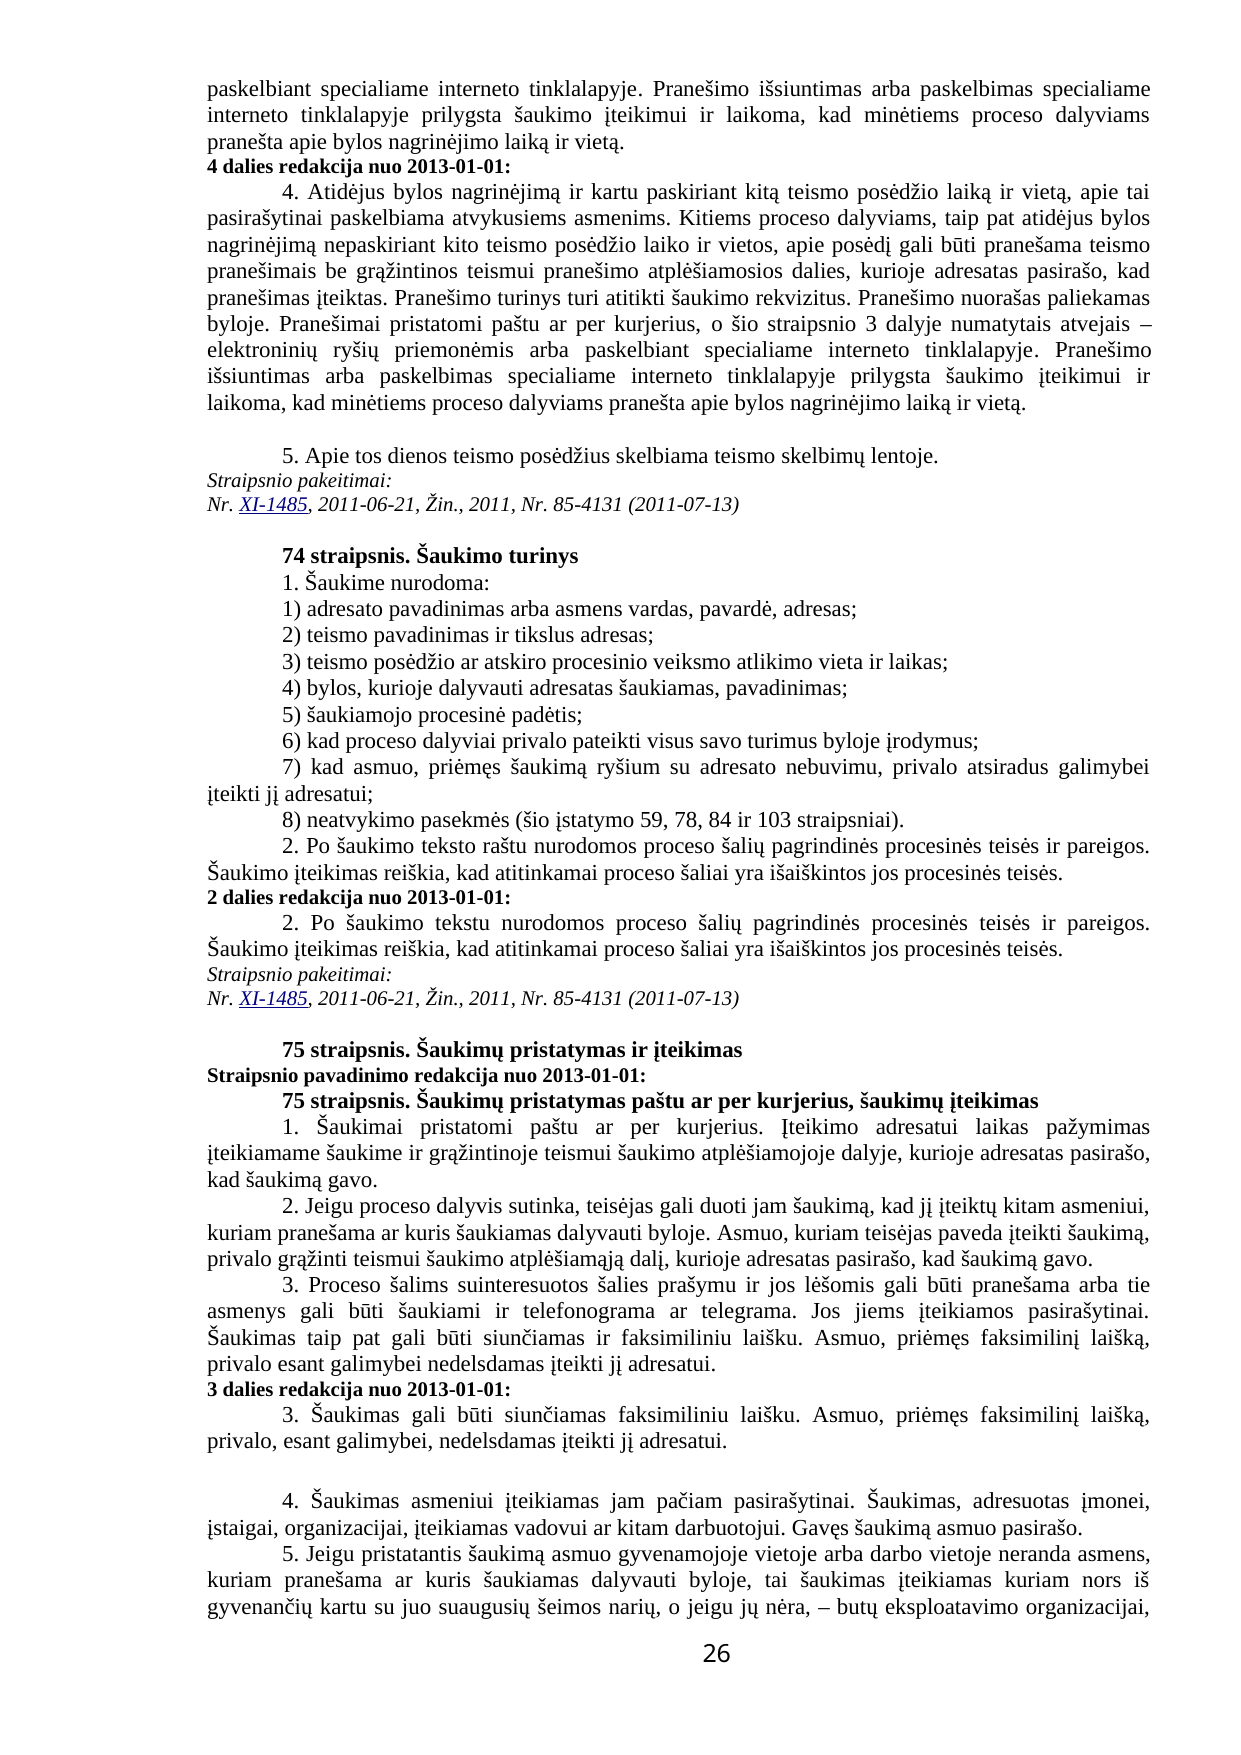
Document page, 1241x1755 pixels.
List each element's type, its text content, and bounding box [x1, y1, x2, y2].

text 5. Apie tos dienos teismo posėdžius skelbiama teismo skelbimų lentoje. [207, 442, 1152, 468]
text 1. Šaukime nurodoma: [207, 569, 1152, 595]
text 2. Po šaukimo teksto raštu nurodomos proceso šalių pagrindinės procesinės teisės ir pareigos. Šaukimo įteikimas reiškia, kad atitinkamai proceso šaliai yra išaiškintos jos procesinės teisės. [207, 832, 1152, 885]
text Nr. XI-1485, 2011-06-21, Žin., 2011, Nr. 85-4131 (2011-07-13) [207, 492, 1152, 516]
text 1. Šaukimai pristatomi paštu ar per kurjerius. Įteikimo adresatui laikas pažymimas įteikiamame šaukime ir grąžintinoje teismui šaukimo atplėšiamojoje dalyje, kurioje adresatas pasirašo, kad šaukimą gavo. [207, 1113, 1152, 1192]
text 2. Jeigu proceso dalyvis sutinka, teisėjas gali duoti jam šaukimą, kad jį įteiktų kitam asmeniui, kuriam pranešama ar kuris šaukiamas dalyvauti byloje. Asmuo, kuriam teisėjas paveda įteikti šaukimą, privalo grąžinti teismui šaukimo atplėšiamąją dalį, kurioje adresatas pasirašo, kad šaukimą gavo. [207, 1192, 1152, 1271]
text 75 straipsnis. Šaukimų pristatymas paštu ar per kurjerius, šaukimų įteikimas [282, 1087, 1152, 1113]
text 3 dalies redakcija nuo 2013-01-01: [207, 1377, 1152, 1401]
text 2. Po šaukimo tekstu nurodomos proceso šalių pagrindinės procesinės teisės ir pareigos. Šaukimo įteikimas reiškia, kad atitinkamai proceso šaliai yra išaiškintos jos procesinės teisės. [207, 909, 1152, 962]
text 74 straipsnis. Šaukimo turinys [207, 542, 1152, 569]
text Straipsnio pakeitimai: [207, 468, 1152, 492]
text 2 dalies redakcija nuo 2013-01-01: [207, 885, 1152, 909]
text Nr. XI-1485, 2011-06-21, Žin., 2011, Nr. 85-4131 (2011-07-13) [207, 986, 1152, 1010]
text 3. Proceso šalims suinteresuotos šalies prašymu ir jos lėšomis gali būti pranešama arba tie asmenys gali būti šaukiami ir telefonograma ar telegrama. Jos jiems įteikiamos pasirašytinai. Šaukimas taip pat gali būti siunčiamas ir faksimiliniu laišku. Asmuo, priėmęs faksimilinį laišką, privalo esant galimybei nedelsdamas įteikti jį adresatui. [207, 1271, 1152, 1377]
text 2) teismo pavadinimas ir tikslus adresas; [207, 622, 1152, 648]
text 4) bylos, kurioje dalyvauti adresatas šaukiamas, pavadinimas; [207, 674, 1152, 701]
text 7) kad asmuo, priėmęs šaukimą ryšium su adresato nebuvimu, privalo atsiradus galimybei įteikti jį adresatui; [207, 753, 1152, 806]
text 5. Jeigu pristatantis šaukimą asmuo gyvenamojoje vietoje arba darbo vietoje neranda asmens, kuriam pranešama ar kuris šaukiamas dalyvauti byloje, tai šaukimas įteikiamas kuriam nors iš gyvenančių kartu su juo suaugusių šeimos narių, o jeigu jų nėra, – butų eksploatavimo organizacijai, [207, 1540, 1152, 1619]
text 5) šaukiamojo procesinė padėtis; [207, 701, 1152, 727]
text 75 straipsnis. Šaukimų pristatymas ir įteikimas [207, 1036, 1152, 1063]
text Straipsnio pavadinimo redakcija nuo 2013-01-01: [207, 1063, 1152, 1087]
text Straipsnio pakeitimai: [207, 962, 1152, 986]
text 4. Atidėjus bylos nagrinėjimą ir kartu paskiriant kitą teismo posėdžio laiką ir vietą, apie tai pasirašytinai paskelbiama atvykusiems asmenims. Kitiems proceso dalyviams, taip pat atidėjus bylos nagrinėjimą nepaskiriant kito teismo posėdžio laiko ir vietos, apie posėdį gali būti pranešama teismo pranešimais be grąžintinos teismui pranešimo atplėšiamosios dalies, kurioje adresatas pasirašo, kad pranešimas įteiktas. Pranešimo turinys turi atitikti šaukimo rekvizitus. Pranešimo nuorašas paliekamas byloje. Pranešimai pristatomi paštu ar per kurjerius, o šio straipsnio 3 dalyje numatytais atvejais – elektroninių ryšių priemonėmis arba paskelbiant specialiame interneto tinklalapyje. Pranešimo išsiuntimas arba paskelbimas specialiame interneto tinklalapyje prilygsta šaukimo įteikimui ir laikoma, kad minėtiems proceso dalyviams pranešta apie bylos nagrinėjimo laiką ir vietą. [207, 178, 1152, 415]
text 8) neatvykimo pasekmės (šio įstatymo 59, 78, 84 ir 103 straipsniai). [207, 806, 1152, 832]
text 3) teismo posėdžio ar atskiro procesinio veiksmo atlikimo vieta ir laikas; [207, 648, 1152, 674]
text 3. Šaukimas gali būti siunčiamas faksimiliniu laišku. Asmuo, priėmęs faksimilinį laišką, privalo, esant galimybei, nedelsdamas įteikti jį adresatui. [207, 1401, 1152, 1453]
text paskelbiant specialiame interneto tinklalapyje. Pranešimo išsiuntimas arba paskelbimas specialiame interneto tinklalapyje prilygsta šaukimo įteikimui ir laikoma, kad minėtiems proceso dalyviams pranešta apie bylos nagrinėjimo laiką ir vietą. [207, 75, 1152, 154]
text 4 dalies redakcija nuo 2013-01-01: [207, 154, 1152, 178]
text 4. Šaukimas asmeniui įteikiamas jam pačiam pasirašytinai. Šaukimas, adresuotas įmonei, įstaigai, organizacijai, įteikiamas vadovui ar kitam darbuotojui. Gavęs šaukimą asmuo pasirašo. [207, 1487, 1152, 1540]
text 1) adresato pavadinimas arba asmens vardas, pavardė, adresas; [207, 595, 1152, 622]
text 6) kad proceso dalyviai privalo pateikti visus savo turimus byloje įrodymus; [207, 727, 1152, 753]
